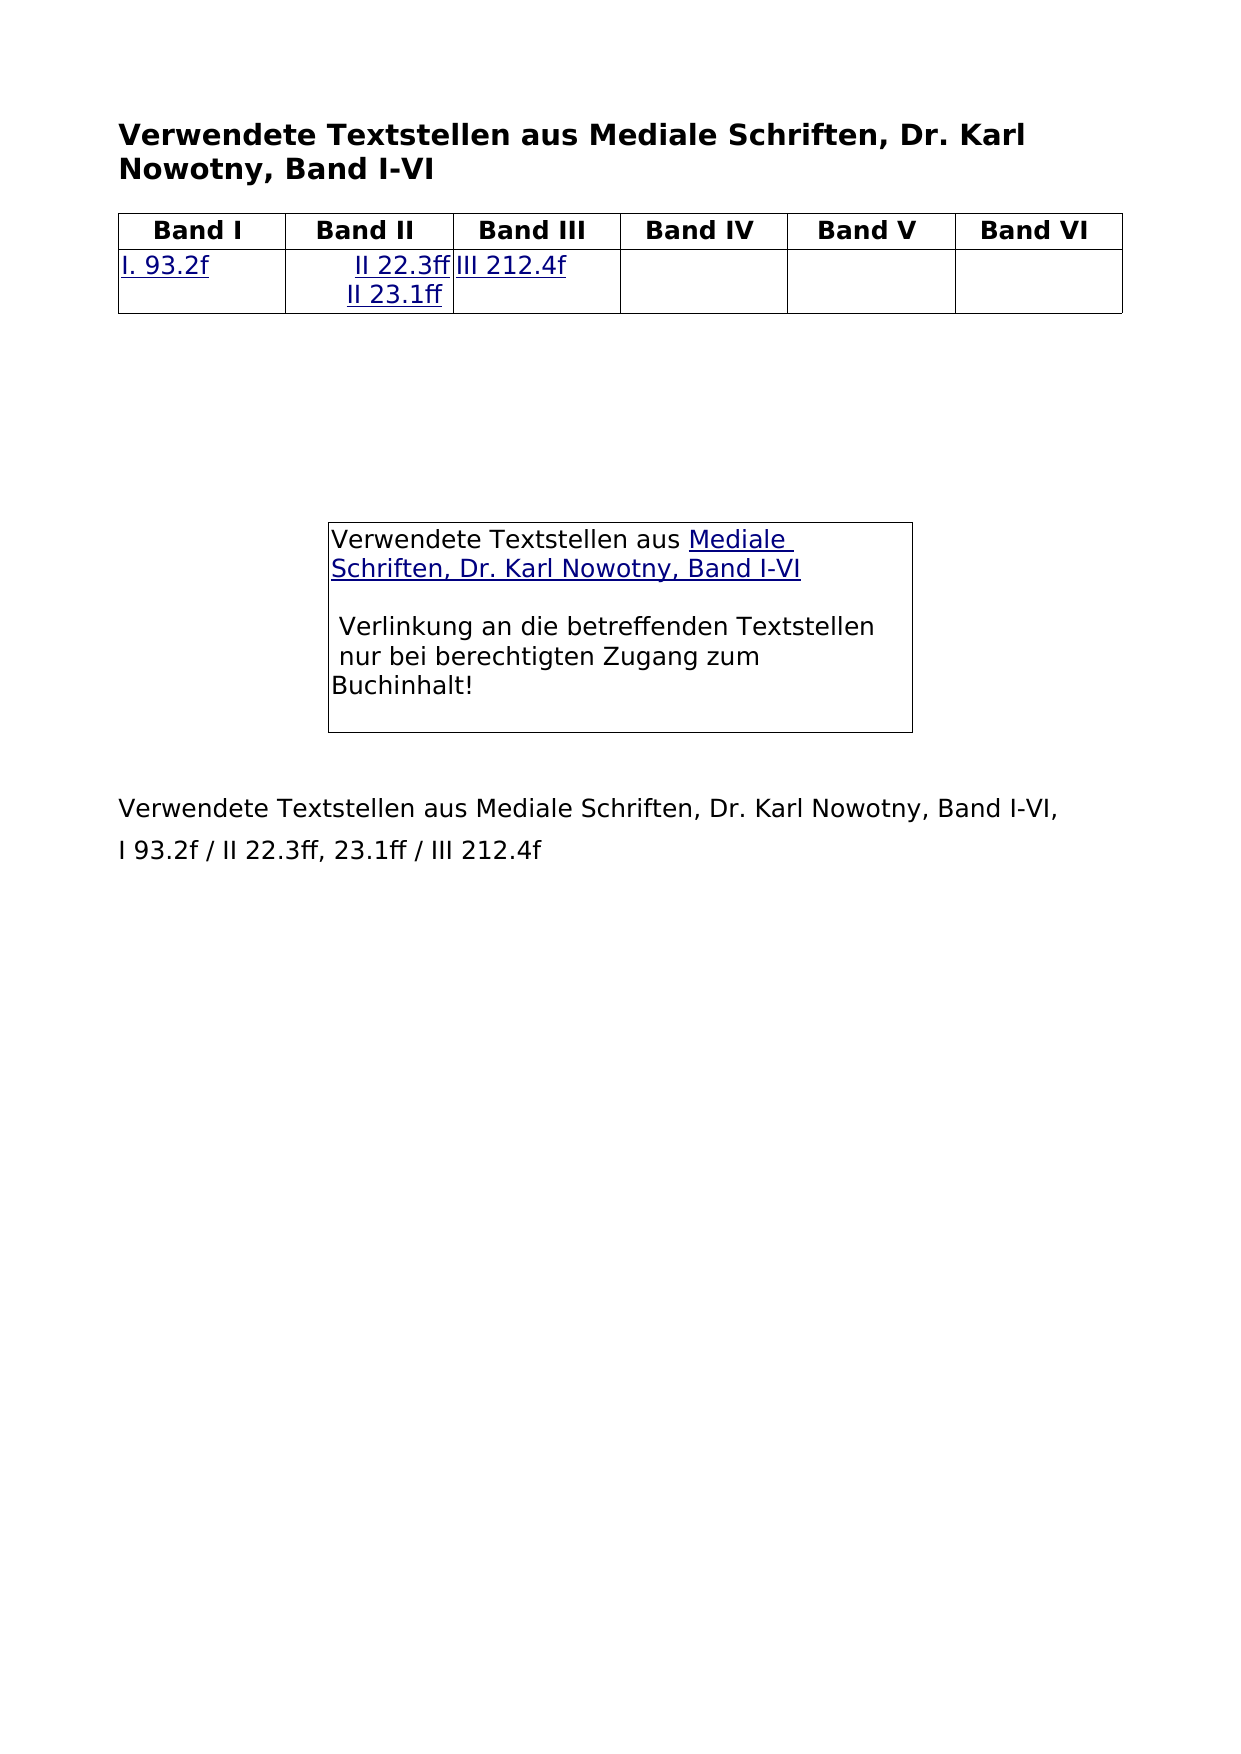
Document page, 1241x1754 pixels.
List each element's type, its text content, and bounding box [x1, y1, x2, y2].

table_header Band V [788, 214, 955, 248]
table_cell [621, 250, 787, 313]
text Verwendete Textstellen aus Mediale Schriften, Dr. Karl Nowotny, Band I-VI, [118, 795, 1122, 824]
table_header Verwendete Textstellen aus Mediale Schriften, Dr. Karl Nowotny, Band I-VI Verlinkung an die betreffenden Textstellen nur bei berechtigten Zugang zum Buchinhalt! [329, 523, 912, 732]
table_header Band I [119, 214, 285, 248]
table_cell II 22.3ff II 23.1ff [286, 250, 453, 313]
table_header Band IV [621, 214, 787, 248]
table_cell [788, 250, 955, 313]
table_cell III 212.4f [454, 250, 620, 313]
table_cell [956, 250, 1122, 313]
table_cell I. 93.2f [119, 250, 285, 313]
table_header Band II [286, 214, 453, 248]
table_header Band III [454, 214, 620, 248]
text I 93.2f / II 22.3ff, 23.1ff / III 212.4f [118, 836, 1122, 895]
table_header Band VI [956, 214, 1122, 248]
subtitle Verwendete Textstellen aus Mediale Schriften, Dr. Karl Nowotny, Band I-VI [118, 118, 1122, 186]
